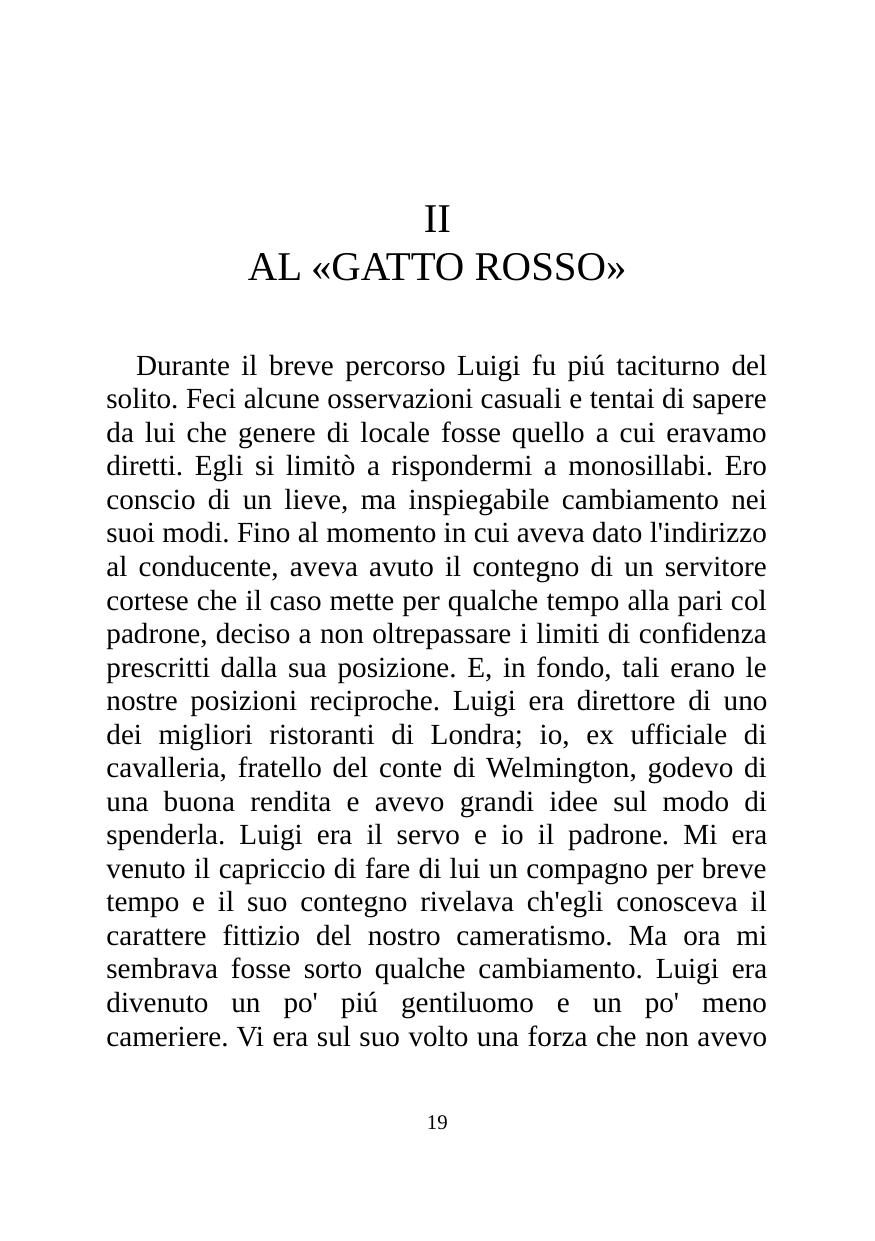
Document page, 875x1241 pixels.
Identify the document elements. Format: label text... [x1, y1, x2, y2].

subtitle II Al «Gatto Rosso» [106, 195, 768, 289]
text Durante il breve percorso Luigi fu piú taciturno del solito. Feci alcune osservazioni casuali e tentai di sapere da lui che genere di locale fosse quello a cui eravamo diretti. Egli si limitò a rispondermi a monosillabi. Ero conscio di un lieve, ma inspiegabile cambiamento nei suoi modi. Fino al momento in cui aveva dato l'indirizzo al conducente, aveva avuto il contegno di un servitore cortese che il caso mette per qualche tempo alla pari col padrone, deciso a non oltrepassare i limiti di confidenza prescritti dalla sua posizione. E, in fondo, tali erano le nostre posizioni reciproche. Luigi era direttore di uno dei migliori ristoranti di Londra; io, ex ufficiale di cavalleria, fratello del conte di Welmington, godevo di una buona rendita e avevo grandi idee sul modo di spenderla. Luigi era il servo e io il padrone. Mi era venuto il capriccio di fare di lui un compagno per breve tempo e il suo contegno rivelava ch'egli conosceva il carattere fittizio del nostro cameratismo. Ma ora mi sembrava fosse sorto qualche cambiamento. Luigi era divenuto un po' piú gentiluomo e un po' meno cameriere. Vi era sul suo volto una forza che non avevo [106, 348, 768, 1052]
